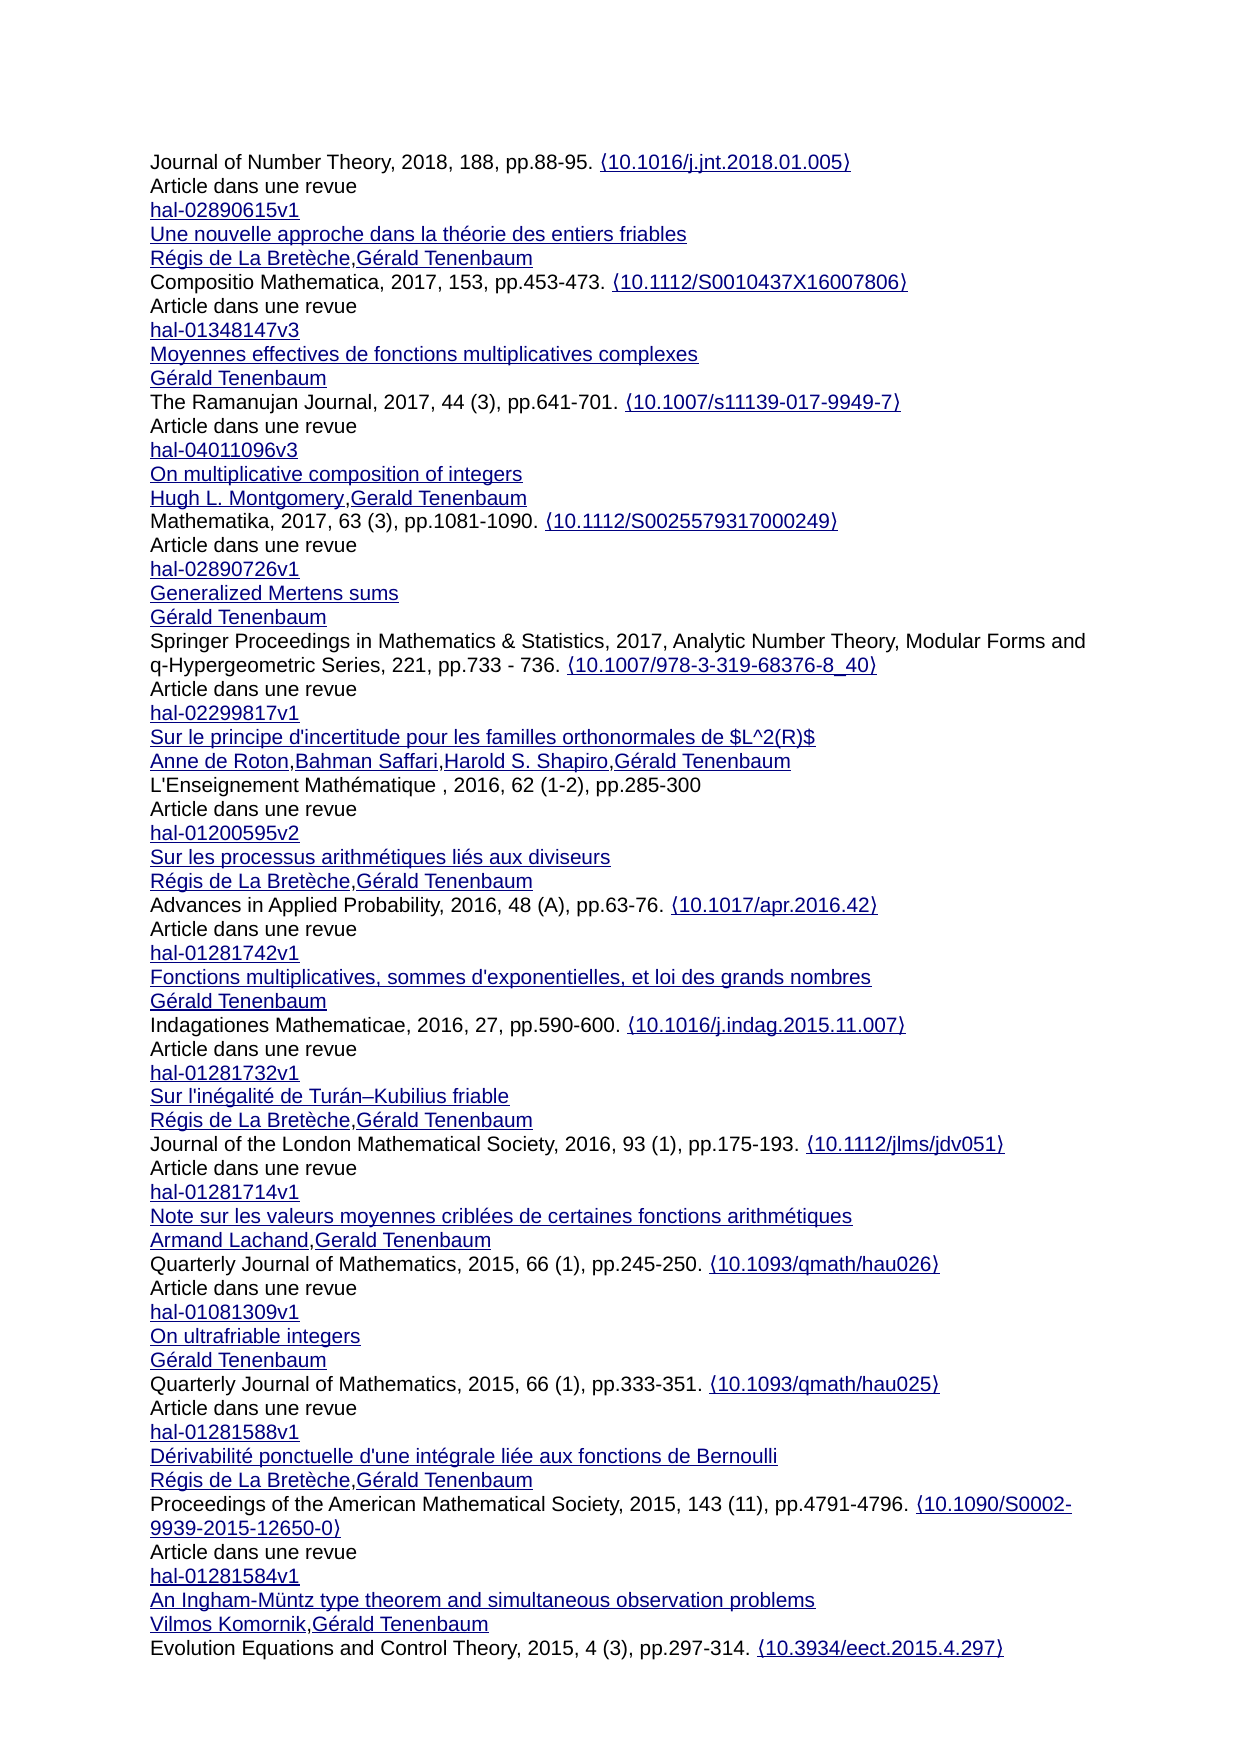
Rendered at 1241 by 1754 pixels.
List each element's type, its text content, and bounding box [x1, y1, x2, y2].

table_cell On ultrafriable integers Gérald Tenenbaum Quarterly Journal of Mathematics, 2015, 66 (1), pp.333-351. ⟨10.1093/qmath/hau025⟩ Article dans une revue hal-01281588v1 [150, 1324, 1090, 1444]
table_cell On multiplicative composition of integers Hugh L. Montgomery,Gerald Tenenbaum Mathematika, 2017, 63 (3), pp.1081-1090. ⟨10.1112/S0025579317000249⟩ Article dans une revue hal-02890726v1 [150, 461, 1090, 581]
table_cell Generalized Mertens sums Gérald Tenenbaum Springer Proceedings in Mathematics & Statistics, 2017, Analytic Number Theory, Modular Forms and q-Hypergeometric Series, 221, pp.733 - 736. ⟨10.1007/978-3-319-68376-8_40⟩ Article dans une revue hal-02299817v1 [150, 581, 1090, 725]
table_cell Fonctions multiplicatives, sommes d'exponentielles, et loi des grands nombres Gérald Tenenbaum Indagationes Mathematicae, 2016, 27, pp.590-600. ⟨10.1016/j.indag.2015.11.007⟩ Article dans une revue hal-01281732v1 [150, 965, 1090, 1084]
table_cell Moyennes effectives de fonctions multiplicatives complexes Gérald Tenenbaum The Ramanujan Journal, 2017, 44 (3), pp.641-701. ⟨10.1007/s11139-017-9949-7⟩ Article dans une revue hal-04011096v3 [150, 342, 1090, 461]
table_cell Sur le principe d'incertitude pour les familles orthonormales de $L^2(R)$ Anne de Roton,Bahman Saffari,Harold S. Shapiro,Gérald Tenenbaum L'Enseignement Mathématique , 2016, 62 (1-2), pp.285-300 Article dans une revue hal-01200595v2 [150, 725, 1090, 845]
table_cell Sur l'inégalité de Turán–Kubilius friable Régis de La Bretèche,Gérald Tenenbaum Journal of the London Mathematical Society, 2016, 93 (1), pp.175-193. ⟨10.1112/jlms/jdv051⟩ Article dans une revue hal-01281714v1 [150, 1084, 1090, 1204]
table_cell Note sur les valeurs moyennes criblées de certaines fonctions arithmétiques Armand Lachand,Gerald Tenenbaum Quarterly Journal of Mathematics, 2015, 66 (1), pp.245-250. ⟨10.1093/qmath/hau026⟩ Article dans une revue hal-01081309v1 [150, 1204, 1090, 1324]
table_cell An Ingham-Müntz type theorem and simultaneous observation problems Vilmos Komornik,Gérald Tenenbaum Evolution Equations and Control Theory, 2015, 4 (3), pp.297-314. ⟨10.3934/eect.2015.4.297⟩ [150, 1588, 1090, 1659]
table_cell Sur les processus arithmétiques liés aux diviseurs Régis de La Bretèche,Gérald Tenenbaum Advances in Applied Probability, 2016, 48 (A), pp.63-76. ⟨10.1017/apr.2016.42⟩ Article dans une revue hal-01281742v1 [150, 845, 1090, 964]
table_cell Dérivabilité ponctuelle d'une intégrale liée aux fonctions de Bernoulli Régis de La Bretèche,Gérald Tenenbaum Proceedings of the American Mathematical Society, 2015, 143 (11), pp.4791-4796. ⟨10.1090/S0002-9939-2015-12650-0⟩ Article dans une revue hal-01281584v1 [150, 1444, 1090, 1587]
table_cell Une nouvelle approche dans la théorie des entiers friables Régis de La Bretèche,Gérald Tenenbaum Compositio Mathematica, 2017, 153, pp.453-473. ⟨10.1112/S0010437X16007806⟩ Article dans une revue hal-01348147v3 [150, 222, 1090, 342]
table_cell Journal of Number Theory, 2018, 188, pp.88-95. ⟨10.1016/j.jnt.2018.01.005⟩ Article dans une revue hal-02890615v1 [150, 150, 1090, 222]
